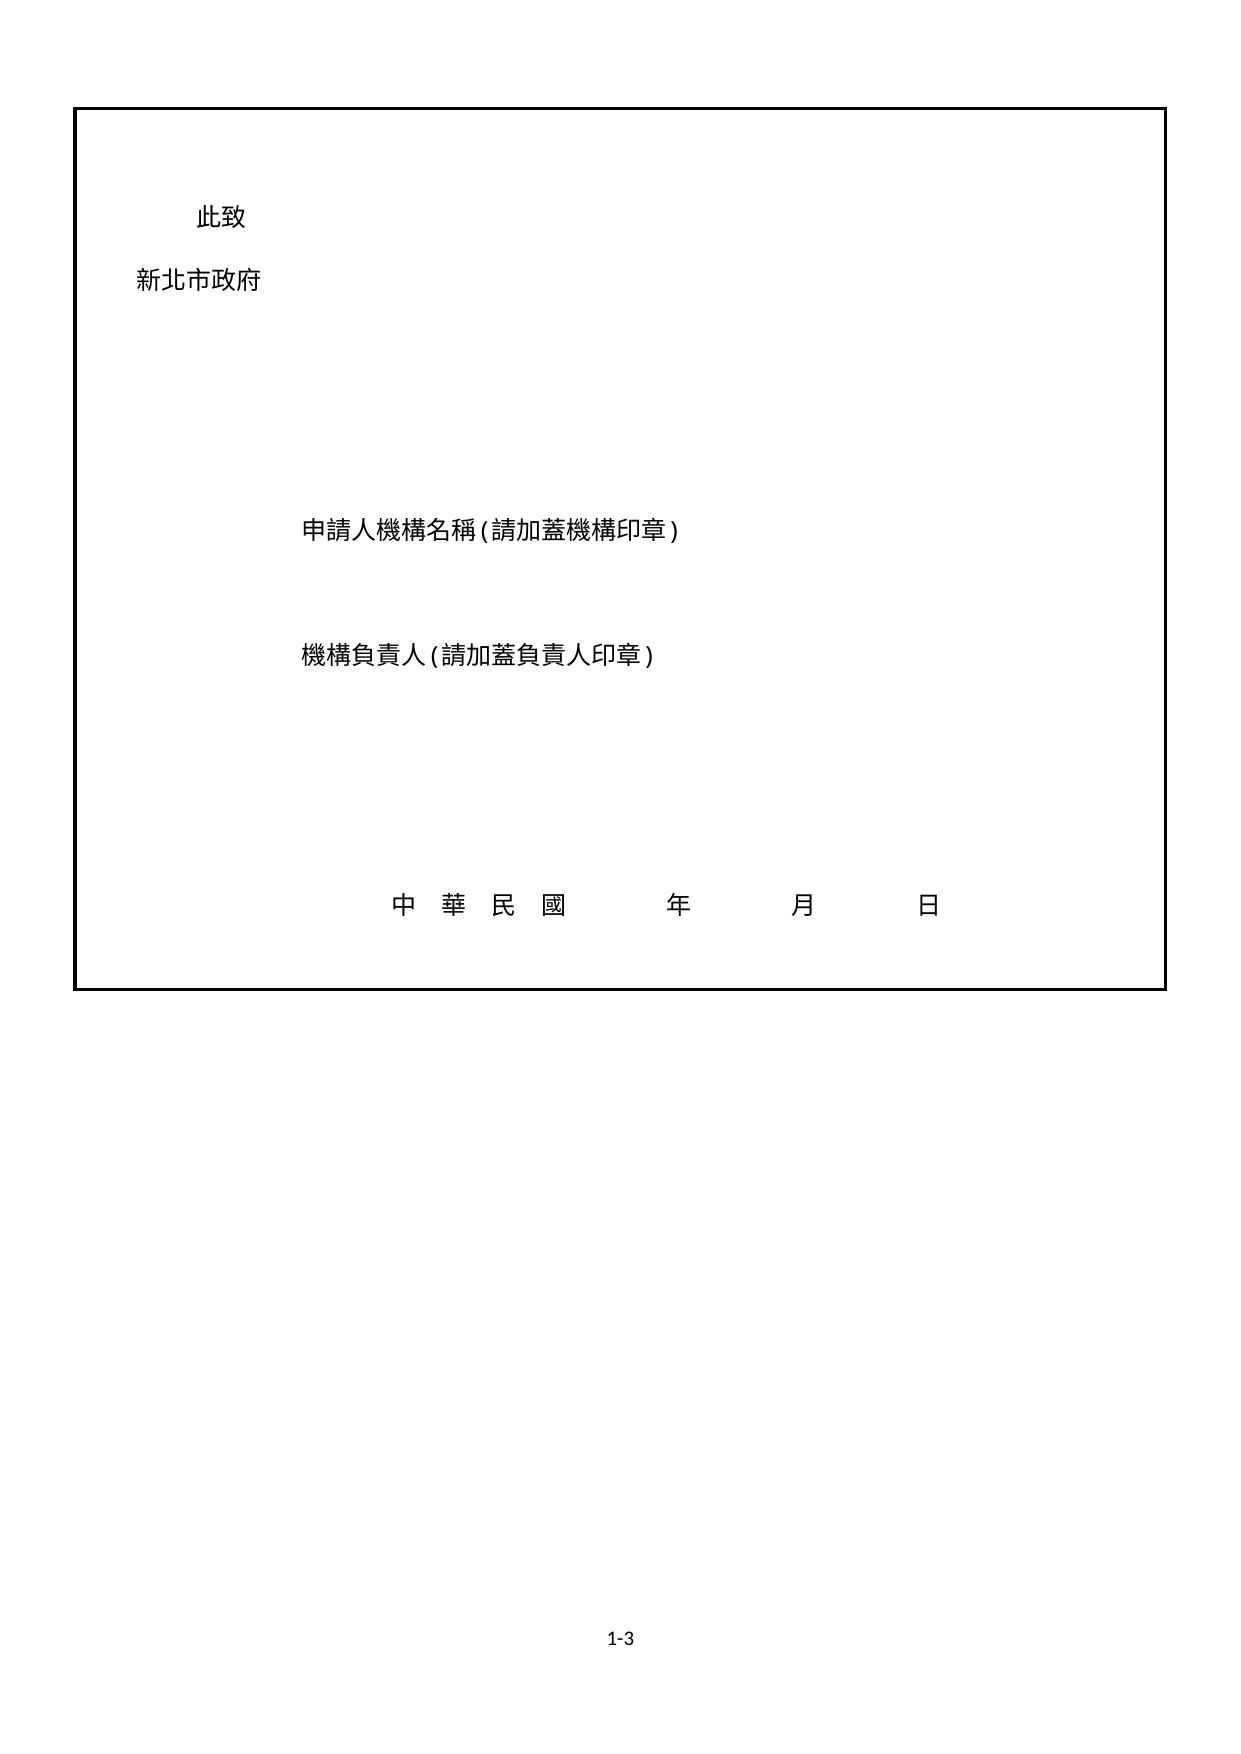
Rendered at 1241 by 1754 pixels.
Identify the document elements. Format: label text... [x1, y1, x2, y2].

table_cell [75, 991, 1165, 1057]
table_cell [75, 1057, 1165, 1122]
table_cell 此致 新北市政府 申請人機構名稱(請加蓋機構印章) 機構負責人(請加蓋負責人印章) 中 華 民 國 年 月 日 [77, 110, 1164, 988]
